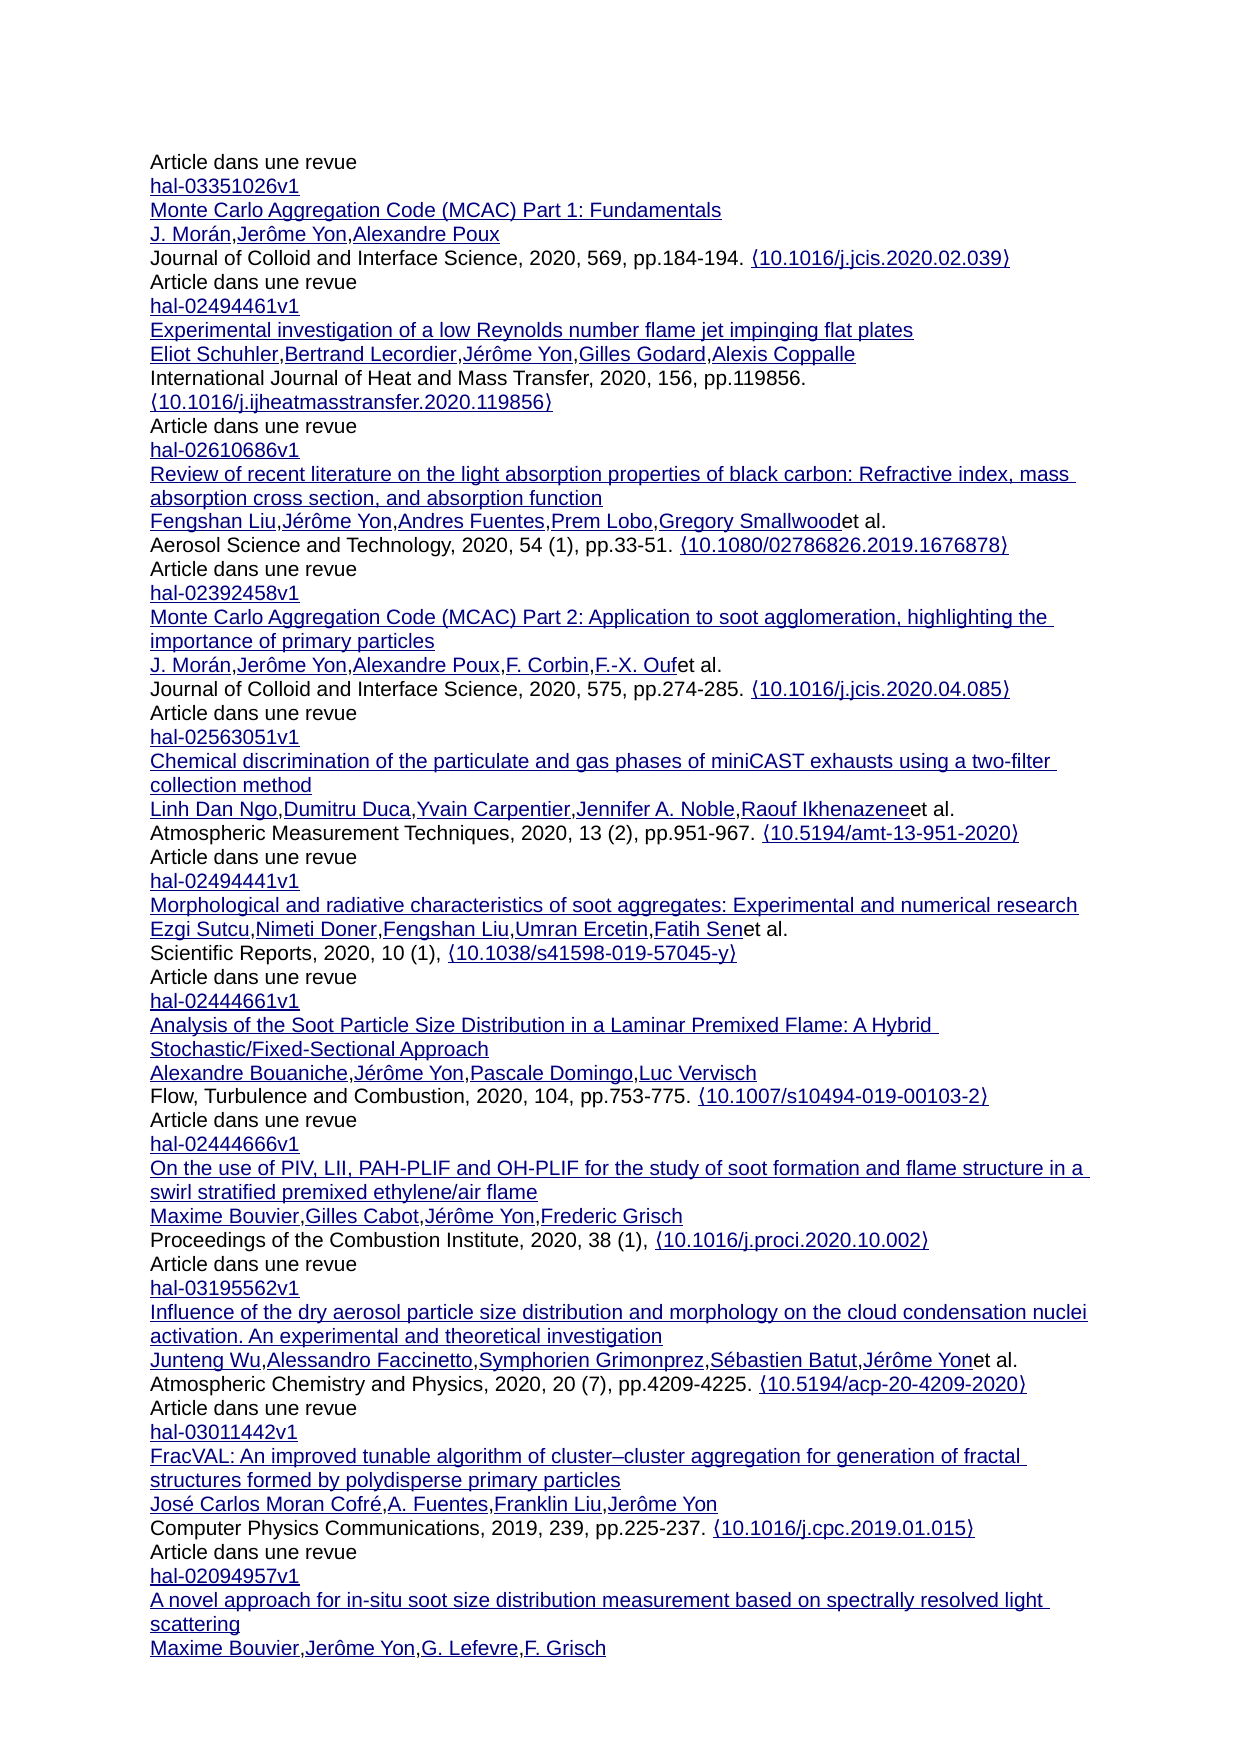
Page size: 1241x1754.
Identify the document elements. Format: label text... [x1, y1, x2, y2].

table_cell Monte Carlo Aggregation Code (MCAC) Part 1: Fundamentals J. Morán,Jerôme Yon,Alexandre Poux Journal of Colloid and Interface Science, 2020, 569, pp.184-194. ⟨10.1016/j.jcis.2020.02.039⟩ Article dans une revue hal-02494461v1 [150, 198, 1090, 318]
table_cell Review of recent literature on the light absorption properties of black carbon: Refractive index, mass absorption cross section, and absorption function Fengshan Liu,Jérôme Yon,Andres Fuentes,Prem Lobo,Gregory Smallwoodet al. Aerosol Science and Technology, 2020, 54 (1), pp.33-51. ⟨10.1080/02786826.2019.1676878⟩ Article dans une revue hal-02392458v1 [150, 461, 1090, 605]
table_cell Article dans une revue hal-03351026v1 [150, 150, 1090, 198]
table_cell Experimental investigation of a low Reynolds number flame jet impinging flat plates Eliot Schuhler,Bertrand Lecordier,Jérôme Yon,Gilles Godard,Alexis Coppalle International Journal of Heat and Mass Transfer, 2020, 156, pp.119856. ⟨10.1016/j.ijheatmasstransfer.2020.119856⟩ Article dans une revue hal-02610686v1 [150, 318, 1090, 461]
table_cell swirl stratified premixed ethylene/air flame Maxime Bouvier,Gilles Cabot,Jérôme Yon,Frederic Grisch Proceedings of the Combustion Institute, 2020, 38 (1), ⟨10.1016/j.proci.2020.10.002⟩ Article dans une revue hal-03195562v1 [150, 1178, 1090, 1300]
table_cell FracVAL: An improved tunable algorithm of cluster–cluster aggregation for generation of fractal structures formed by polydisperse primary particles José Carlos Moran Cofré,A. Fuentes,Franklin Liu,Jerôme Yon Computer Physics Communications, 2019, 239, pp.225-237. ⟨10.1016/j.cpc.2019.01.015⟩ Article dans une revue hal-02094957v1 [150, 1444, 1090, 1587]
table_cell Morphological and radiative characteristics of soot aggregates: Experimental and numerical research Ezgi Sutcu,Nimeti Doner,Fengshan Liu,Umran Ercetin,Fatih Senet al. Scientific Reports, 2020, 10 (1), ⟨10.1038/s41598-019-57045-y⟩ Article dans une revue hal-02444661v1 [150, 893, 1090, 1012]
table_cell Chemical discrimination of the particulate and gas phases of miniCAST exhausts using a two-filter collection method Linh Dan Ngo,Dumitru Duca,Yvain Carpentier,Jennifer A. Noble,Raouf Ikhenazeneet al. Atmospheric Measurement Techniques, 2020, 13 (2), pp.951-967. ⟨10.5194/amt-13-951-2020⟩ Article dans une revue hal-02494441v1 [150, 749, 1090, 893]
table_cell Monte Carlo Aggregation Code (MCAC) Part 2: Application to soot agglomeration, highlighting the importance of primary particles J. Morán,Jerôme Yon,Alexandre Poux,F. Corbin,F.-X. Oufet al. Journal of Colloid and Interface Science, 2020, 575, pp.274-285. ⟨10.1016/j.jcis.2020.04.085⟩ Article dans une revue hal-02563051v1 [150, 605, 1090, 749]
table_cell On the use of PIV, LII, PAH-PLIF and OH-PLIF for the study of soot formation and flame structure in a [150, 1156, 1090, 1177]
table_cell Analysis of the Soot Particle Size Distribution in a Laminar Premixed Flame: A Hybrid Stochastic/Fixed-Sectional Approach Alexandre Bouaniche,Jérôme Yon,Pascale Domingo,Luc Vervisch Flow, Turbulence and Combustion, 2020, 104, pp.753-775. ⟨10.1007/s10494-019-00103-2⟩ Article dans une revue hal-02444666v1 [150, 1013, 1090, 1156]
table_cell A novel approach for in-situ soot size distribution measurement based on spectrally resolved light scattering Maxime Bouvier,Jerôme Yon,G. Lefevre,F. Grisch [150, 1588, 1090, 1659]
table_cell Influence of the dry aerosol particle size distribution and morphology on the cloud condensation nuclei activation. An experimental and theoretical investigation Junteng Wu,Alessandro Faccinetto,Symphorien Grimonprez,Sébastien Batut,Jérôme Yonet al. Atmospheric Chemistry and Physics, 2020, 20 (7), pp.4209-4225. ⟨10.5194/acp-20-4209-2020⟩ Article dans une revue hal-03011442v1 [150, 1300, 1090, 1444]
